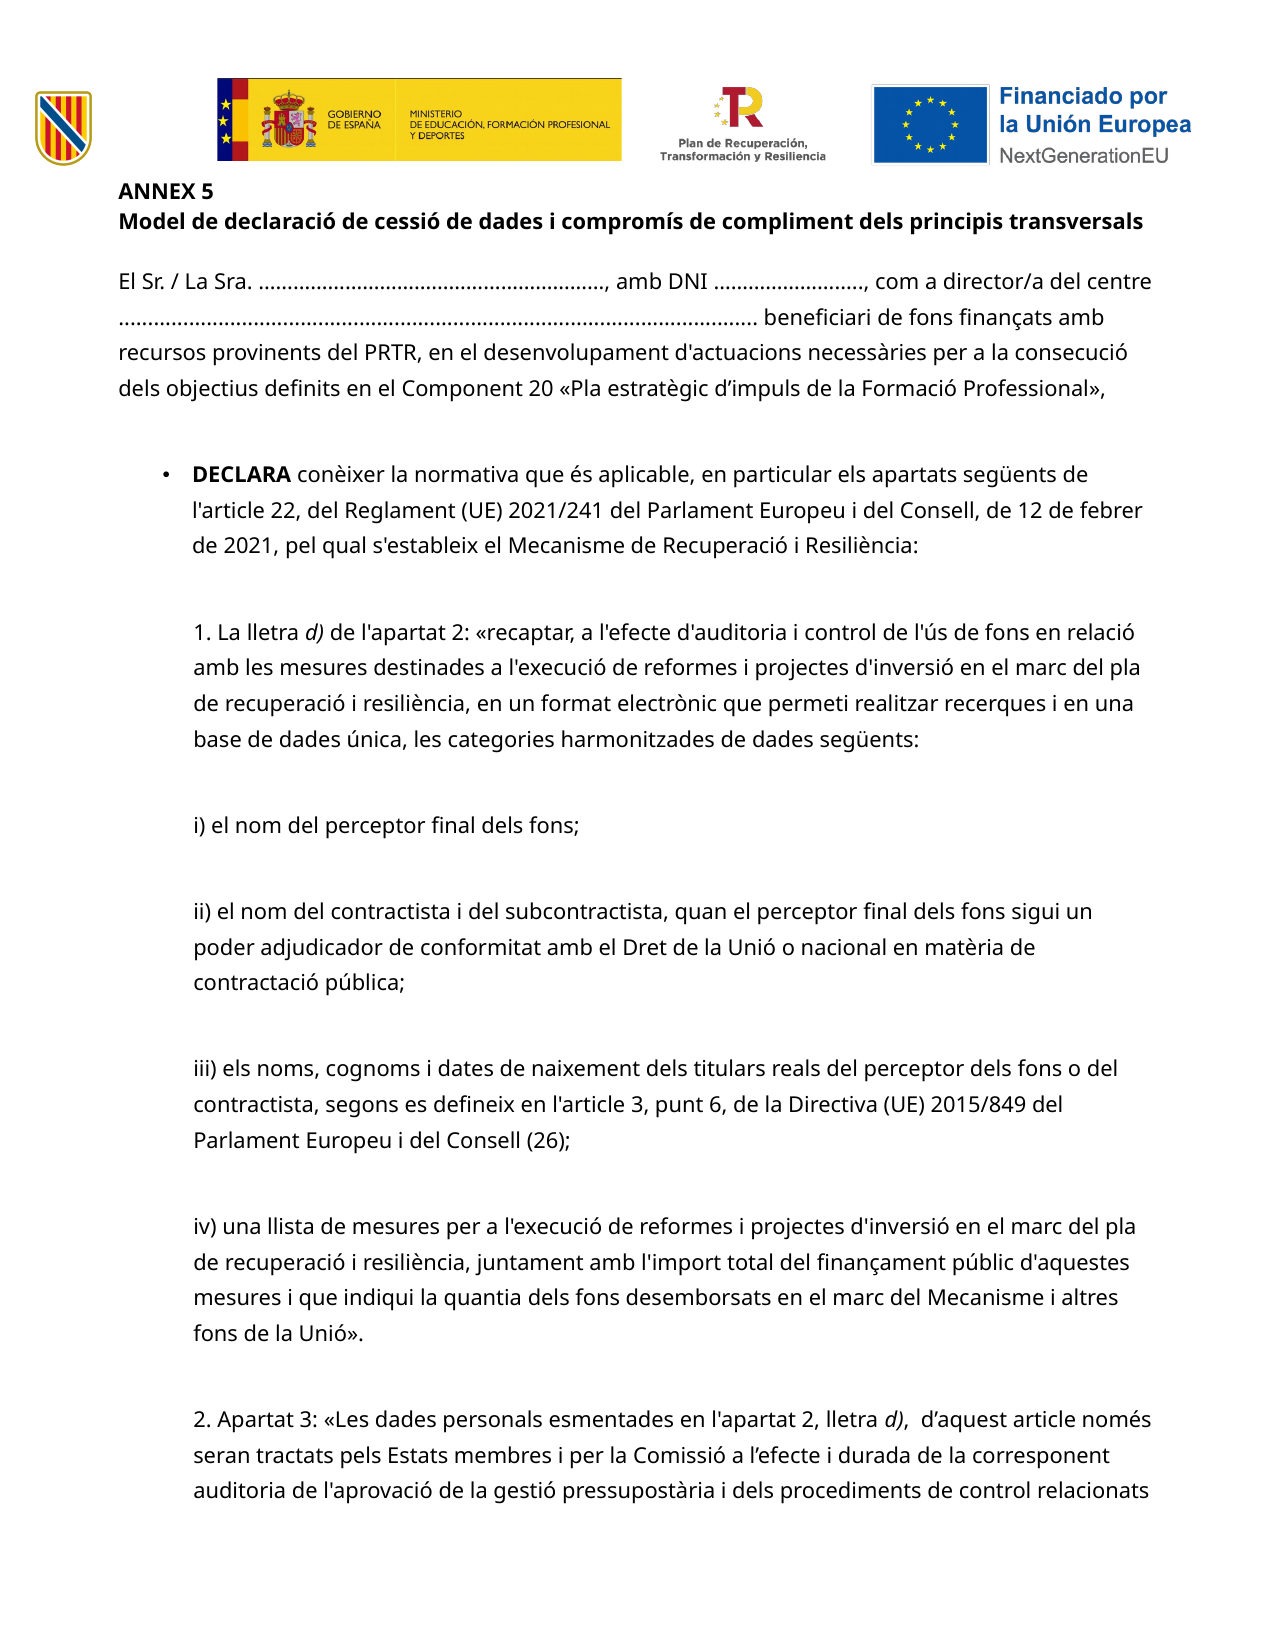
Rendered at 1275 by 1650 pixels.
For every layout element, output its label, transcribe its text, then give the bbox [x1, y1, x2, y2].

picture [865, 74, 1196, 172]
text ii) el nom del contractista i del subcontractista, quan el perceptor final dels fons sigui un poder adjudicador de conformitat amb el Dret de la Unió o nacional en matèria de contractació pública; [193, 896, 1157, 997]
text 2. Apartat 3: «Les dades personals esmentades en l'apartat 2, lletra d), d’aquest article només seran tractats pels Estats membres i per la Comissió a l’efecte i durada de la corresponent auditoria de l'aprovació de la gestió pressupostària i dels procediments de control relacionats [193, 1404, 1157, 1505]
text iii) els noms, cognoms i dates de naixement dels titulars reals del perceptor dels fons o del contractista, segons es defineix en l'article 3, punt 6, de la Directiva (UE) 2015/849 del Parlament Europeu i del Consell (26); [193, 1053, 1157, 1154]
text i) el nom del perceptor final dels fons; [193, 810, 1157, 839]
text El Sr. / La Sra. ……………………………………………………, amb DNI …………………….., com a director/a del centre ............................................................................................................. beneficiari de fons finançats amb recursos provinents del PRTR, en el desenvolupament d'actuacions necessàries per a la consecució dels objectius definits en el Component 20 «Pla estratègic d’impuls de la Formació Professional», [118, 266, 1157, 403]
text ANNEX 5 [118, 176, 1157, 206]
text iv) una llista de mesures per a l'execució de reformes i projectes d'inversió en el marc del pla de recuperació i resiliència, juntament amb l'import total del finançament públic d'aquestes mesures i que indiqui la quantia dels fons desemborsats en el marc del Mecanisme i altres fons de la Unió». [193, 1211, 1157, 1348]
text Model de declaració de cessió de dades i compromís de compliment dels principis transversals [118, 206, 1157, 236]
text 1. La lletra d) de l'apartat 2: «recaptar, a l'efecte d'auditoria i control de l'ús de fons en relació amb les mesures destinades a l'execució de reformes i projectes d'inversió en el marc del pla de recuperació i resiliència, en un format electrònic que permeti realitzar recerques i en una base de dades única, les categories harmonitzades de dades següents: [193, 616, 1157, 753]
picture [653, 73, 833, 175]
picture [217, 78, 622, 161]
list DECLARA conèixer la normativa que és aplicable, en particular els apartats següents de l'article 22, del Reglament (UE) 2021/241 del Parlament Europeu i del Consell, de 12 de febrer de 2021, pel qual s'estableix el Mecanisme de Recuperació i Resiliència: [162, 459, 1157, 560]
picture [17, 63, 110, 194]
